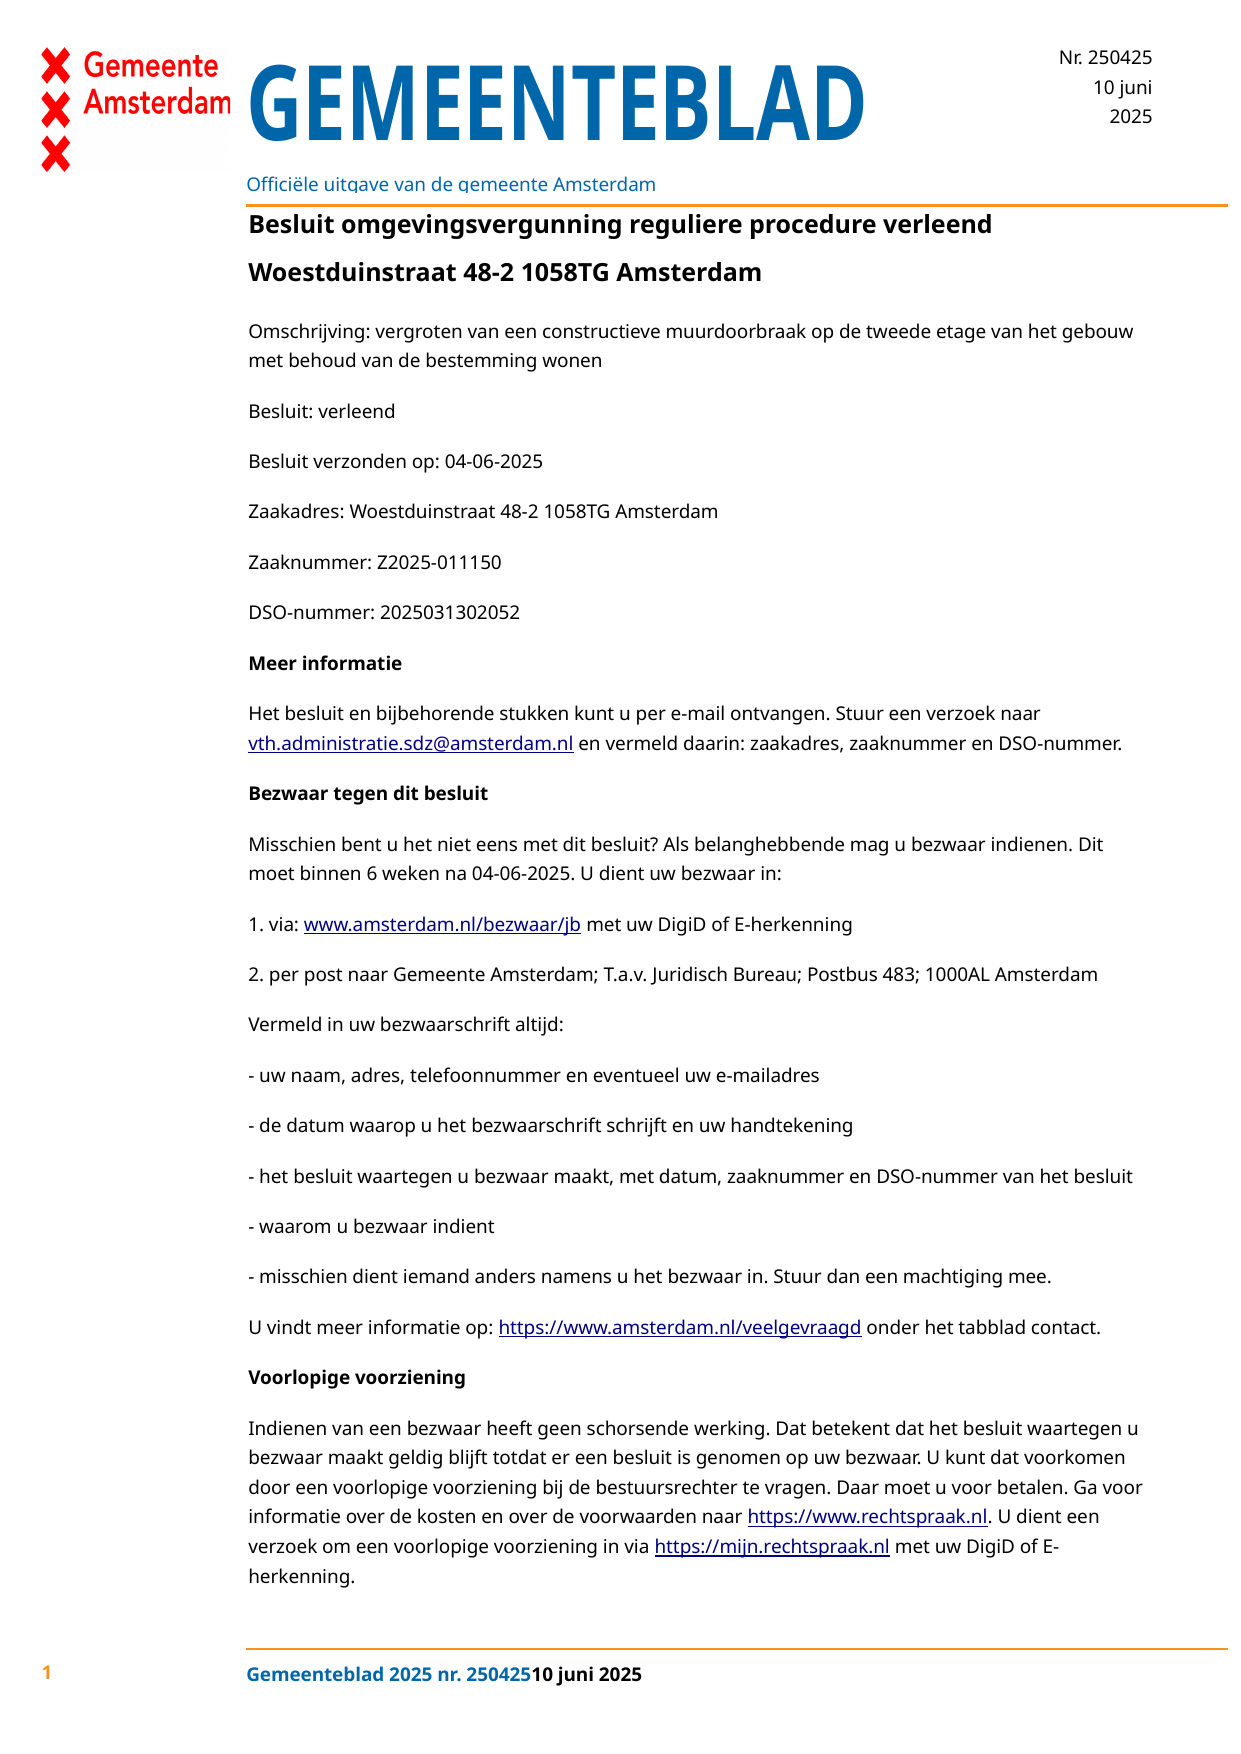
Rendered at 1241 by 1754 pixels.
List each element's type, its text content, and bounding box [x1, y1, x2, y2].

text 1. via: www.amsterdam.nl/bezwaar/jb met uw DigiD of E-herkenning [248, 911, 1152, 937]
text Omschrijving: vergroten van een constructieve muurdoorbraak op de tweede etage van het gebouw met behoud van de bestemming wonen [248, 318, 1152, 373]
text Vermeld in uw bezwaarschrift altijd: [248, 1012, 1152, 1037]
text - het besluit waartegen u bezwaar maakt, met datum, zaaknummer en DSO-nummer van het besluit [248, 1163, 1152, 1189]
text Besluit: verleend [248, 398, 1152, 424]
picture [41, 47, 231, 172]
text Besluit verzonden op: 04-06-2025 [248, 448, 1152, 474]
text Zaakadres: Woestduinstraat 48-2 1058TG Amsterdam [248, 499, 1152, 524]
text Zaaknummer: Z2025-011150 [248, 549, 1152, 575]
text - waarom u bezwaar indient [248, 1213, 1152, 1239]
text Bezwaar tegen dit besluit [248, 780, 1152, 806]
text Voorlopige voorziening [248, 1364, 1152, 1390]
text - uw naam, adres, telefoonnummer en eventueel uw e-mailadres [248, 1062, 1152, 1088]
text - de datum waarop u het bezwaarschrift schrijft en uw handtekening [248, 1112, 1152, 1138]
text Misschien bent u het niet eens met dit besluit? Als belanghebbende mag u bezwaar indienen. Dit moet binnen 6 weken na 04-06-2025. U dient uw bezwaar in: [248, 831, 1152, 886]
text - misschien dient iemand anders namens u het bezwaar in. Stuur dan een machtiging mee. [248, 1264, 1152, 1289]
text U vindt meer informatie op: https://www.amsterdam.nl/veelgevraagd onder het tabblad contact. [248, 1314, 1152, 1340]
text Meer informatie [248, 650, 1152, 676]
text Besluit omgevingsvergunning reguliere procedure verleend Woestduinstraat 48-2 1058TG Amsterdam [248, 207, 1152, 288]
text DSO-nummer: 2025031302052 [248, 599, 1152, 625]
text 2. per post naar Gemeente Amsterdam; T.a.v. Juridisch Bureau; Postbus 483; 1000AL Amsterdam [248, 961, 1152, 987]
text Indienen van een bezwaar heeft geen schorsende werking. Dat betekent dat het besluit waartegen u bezwaar maakt geldig blijft totdat er een besluit is genomen op uw bezwaar. U kunt dat voorkomen door een voorlopige voorziening bij de bestuursrechter te vragen. Daar moet u voor betalen. Ga voor informatie over de kosten en over de voorwaarden naar https://www.rechtspraak.nl. U dient een verzoek om een voorlopige voorziening in via https://mijn.rechtspraak.nl met uw DigiD of E-herkenning. [248, 1415, 1152, 1589]
text Het besluit en bijbehorende stukken kunt u per e-mail ontvangen. Stuur een verzoek naar vth.administratie.sdz@amsterdam.nl en vermeld daarin: zaakadres, zaaknummer en DSO-nummer. [248, 700, 1152, 756]
